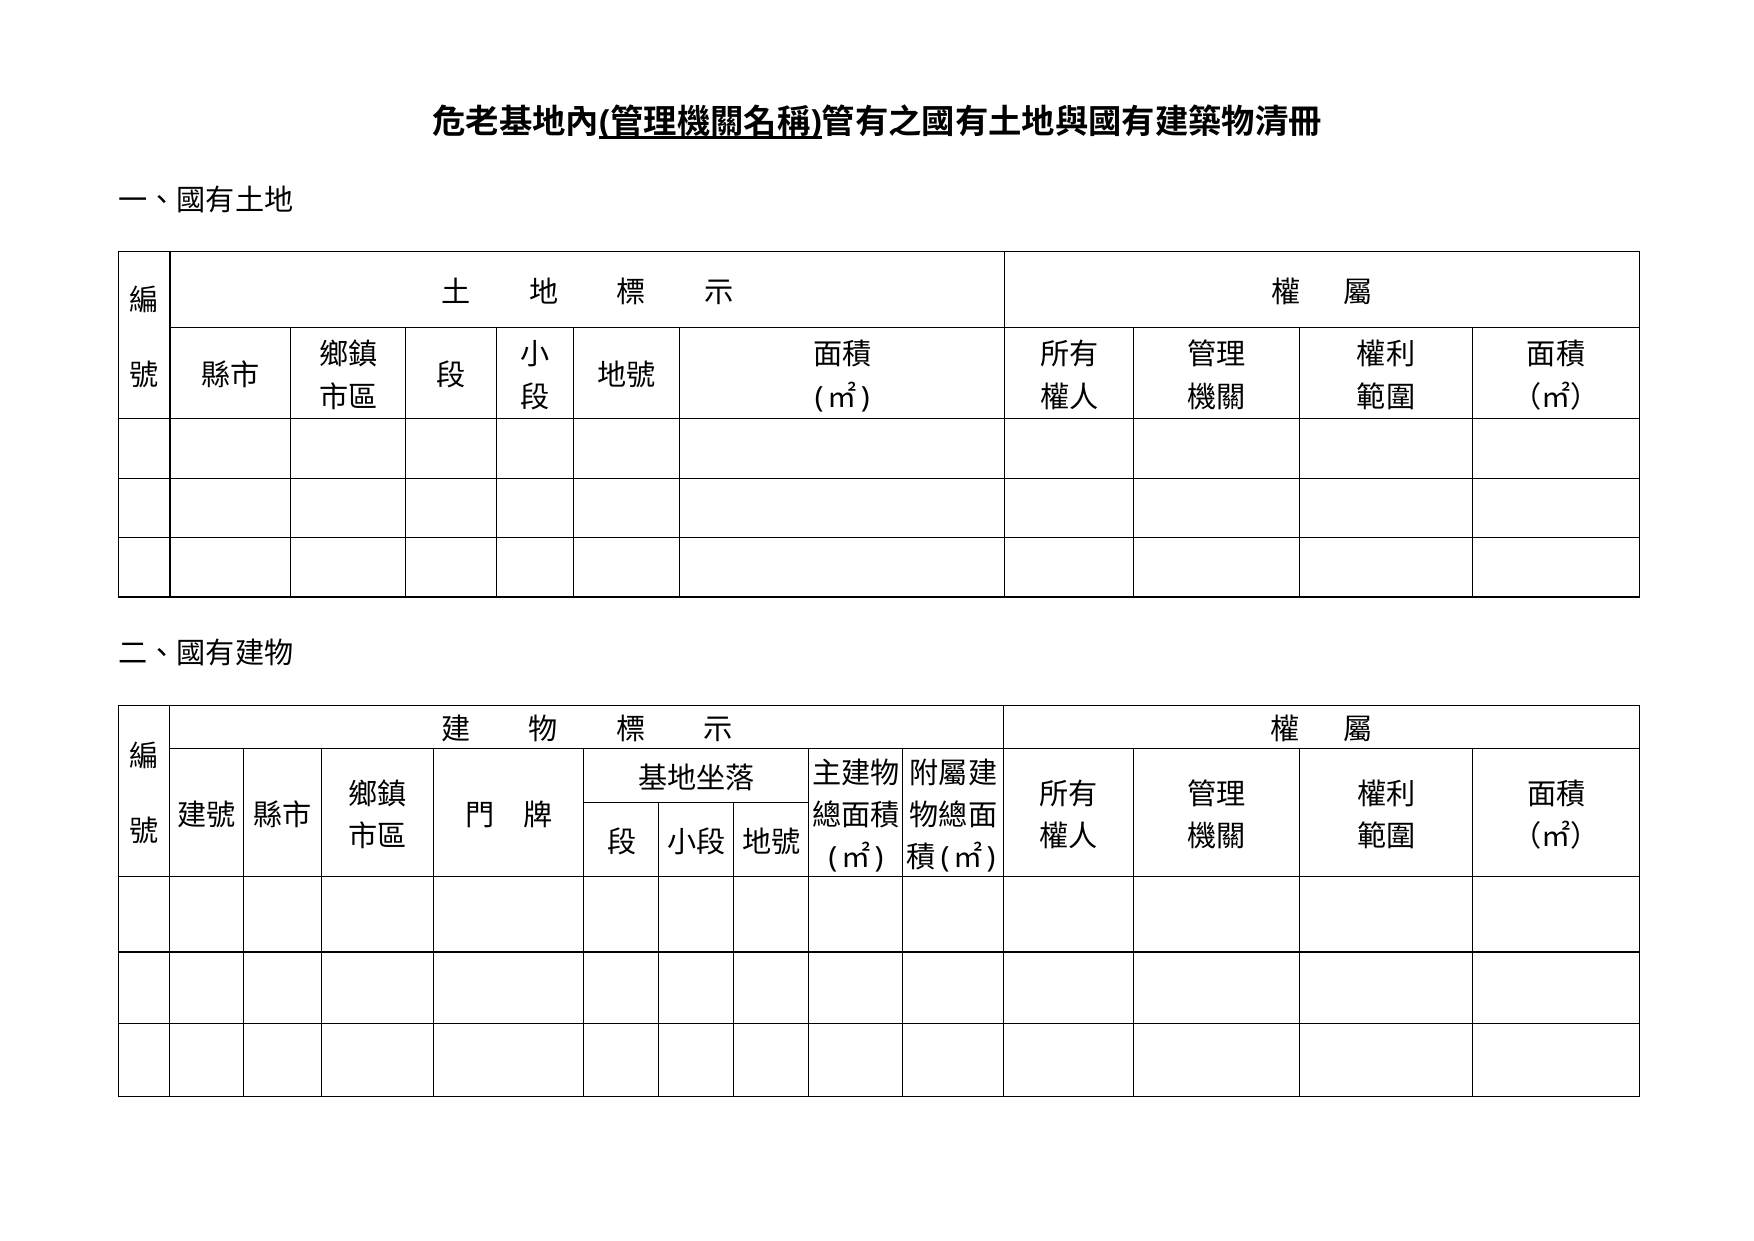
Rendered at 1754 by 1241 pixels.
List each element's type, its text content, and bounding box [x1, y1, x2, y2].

table_cell 小段 [659, 803, 733, 876]
table_cell [244, 1024, 321, 1096]
table_cell [119, 1024, 169, 1096]
table_cell [1134, 877, 1299, 951]
table_cell [584, 877, 658, 951]
table_cell [170, 1024, 243, 1096]
table_cell 主建物總面積(㎡) [809, 749, 902, 876]
table_cell [809, 1024, 902, 1096]
table_cell [1300, 1024, 1472, 1096]
table_cell 縣市 [244, 749, 321, 876]
table_cell [244, 953, 321, 1023]
table_cell [659, 1024, 733, 1096]
table_cell [574, 479, 679, 537]
table_cell [119, 953, 169, 1023]
table_cell 地號 [734, 803, 808, 876]
table_cell [119, 877, 169, 951]
table_cell 鄉鎮 市區 [291, 328, 405, 418]
table_cell 管理 機關 [1134, 749, 1299, 876]
table_cell 所有 權人 [1005, 328, 1133, 418]
table_cell [322, 953, 433, 1023]
table_cell [659, 953, 733, 1023]
table_header 編號 [119, 706, 169, 876]
table_cell [734, 877, 808, 951]
table_cell 地號 [574, 328, 679, 418]
table_cell [1473, 953, 1639, 1023]
table_header 土 地 標 示 [171, 252, 1004, 327]
table_cell [1005, 538, 1133, 596]
table_cell [322, 1024, 433, 1096]
table_cell [584, 953, 658, 1023]
table_cell [1473, 538, 1639, 596]
table_cell [1300, 877, 1472, 951]
table_cell [244, 877, 321, 951]
table_cell 建號 [170, 749, 243, 876]
table_cell [1300, 538, 1472, 596]
table_cell [1005, 479, 1133, 537]
table_cell [1134, 479, 1299, 537]
table_cell 管理 機關 [1134, 328, 1299, 418]
table_cell 所有 權人 [1004, 749, 1133, 876]
table_cell [574, 538, 679, 596]
table_cell [406, 479, 496, 537]
table_cell [434, 1024, 583, 1096]
table_cell [171, 538, 290, 596]
table_cell 小段 [497, 328, 573, 418]
table_cell 附屬建物總面積(㎡) [903, 749, 1003, 876]
table_cell [170, 877, 243, 951]
table_cell 權利 範圍 [1300, 328, 1472, 418]
table_cell [291, 538, 405, 596]
table_cell [734, 953, 808, 1023]
table_cell [1004, 877, 1133, 951]
table_cell [497, 538, 573, 596]
table_cell [584, 1024, 658, 1096]
table_cell [291, 479, 405, 537]
table_cell [1300, 479, 1472, 537]
table_header 權 屬 [1004, 706, 1639, 748]
table_cell [574, 419, 679, 478]
table_cell 段 [406, 328, 496, 418]
table_cell [1134, 953, 1299, 1023]
table_cell 面積 （㎡） [1473, 749, 1639, 876]
table_cell [809, 953, 902, 1023]
text 二、國有建物 [118, 614, 1636, 689]
table_cell [171, 419, 290, 478]
table_cell [680, 479, 1004, 537]
table_header 編號 [119, 252, 169, 418]
table_cell 權利 範圍 [1300, 749, 1472, 876]
table_cell [659, 877, 733, 951]
table_cell [680, 538, 1004, 596]
table_cell [322, 877, 433, 951]
table_cell [1004, 1024, 1133, 1096]
table_cell [1134, 538, 1299, 596]
table_cell 縣市 [171, 328, 290, 418]
table_cell [1473, 419, 1639, 478]
table_cell [497, 479, 573, 537]
table_cell [809, 877, 902, 951]
table_cell [1134, 1024, 1299, 1096]
table_cell 門 牌 [434, 749, 583, 876]
table_cell 鄉鎮 市區 [322, 749, 433, 876]
text 一、國有土地 [118, 160, 1636, 235]
table_cell [1300, 953, 1472, 1023]
table_cell [1005, 419, 1133, 478]
table_cell [903, 1024, 1003, 1096]
table_cell 基地坐落 [584, 749, 808, 802]
table_cell [903, 877, 1003, 951]
table_cell 面積 （㎡） [1473, 328, 1639, 418]
table_cell [434, 877, 583, 951]
text 危老基地內(管理機關名稱)管有之國有土地與國有建築物清冊 [118, 95, 1636, 143]
table_cell [1004, 953, 1133, 1023]
table_cell [734, 1024, 808, 1096]
table_cell [497, 419, 573, 478]
table_cell [680, 419, 1004, 478]
table_cell [1134, 419, 1299, 478]
table_cell [1473, 877, 1639, 951]
table_cell [119, 538, 169, 596]
table_cell [119, 419, 169, 478]
table_cell [171, 479, 290, 537]
table_cell 段 [584, 803, 658, 876]
table_cell [406, 419, 496, 478]
table_cell [406, 538, 496, 596]
table_header 建 物 標 示 [170, 706, 1003, 748]
table_cell [291, 419, 405, 478]
table_cell [903, 953, 1003, 1023]
table_cell [1300, 419, 1472, 478]
table_cell [434, 953, 583, 1023]
table_cell [1473, 479, 1639, 537]
table_header 權 屬 [1005, 252, 1639, 327]
table_cell [119, 479, 169, 537]
table_cell 面積 (㎡) [680, 328, 1004, 418]
table_cell [170, 953, 243, 1023]
table_cell [1473, 1024, 1639, 1096]
